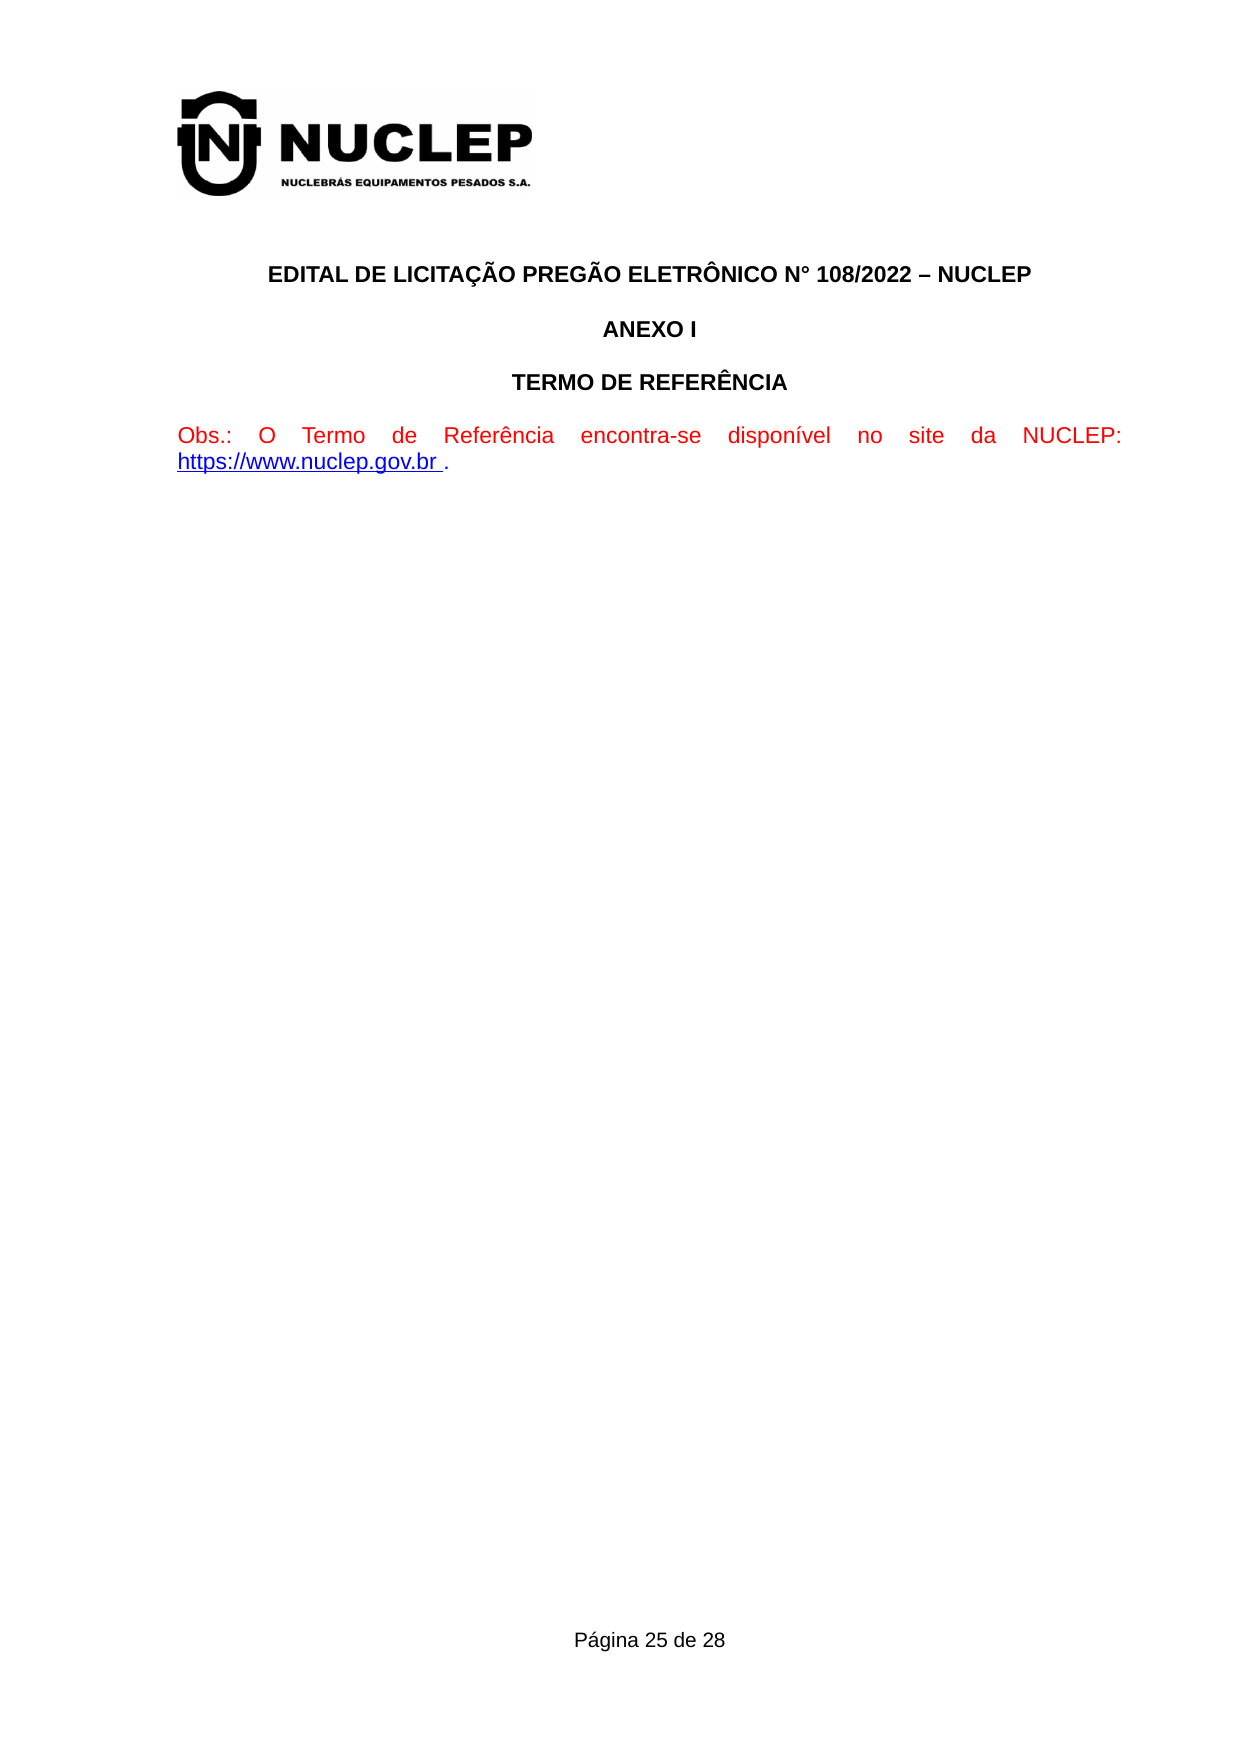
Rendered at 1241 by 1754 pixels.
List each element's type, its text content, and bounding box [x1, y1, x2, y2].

text ANEXO I [177, 316, 1122, 343]
picture [177, 91, 532, 196]
text TERMO DE REFERÊNCIA [177, 369, 1122, 395]
text Obs.: O Termo de Referência encontra-se disponível no site da NUCLEP: https://www.nuclep.gov.br . [177, 422, 1122, 474]
